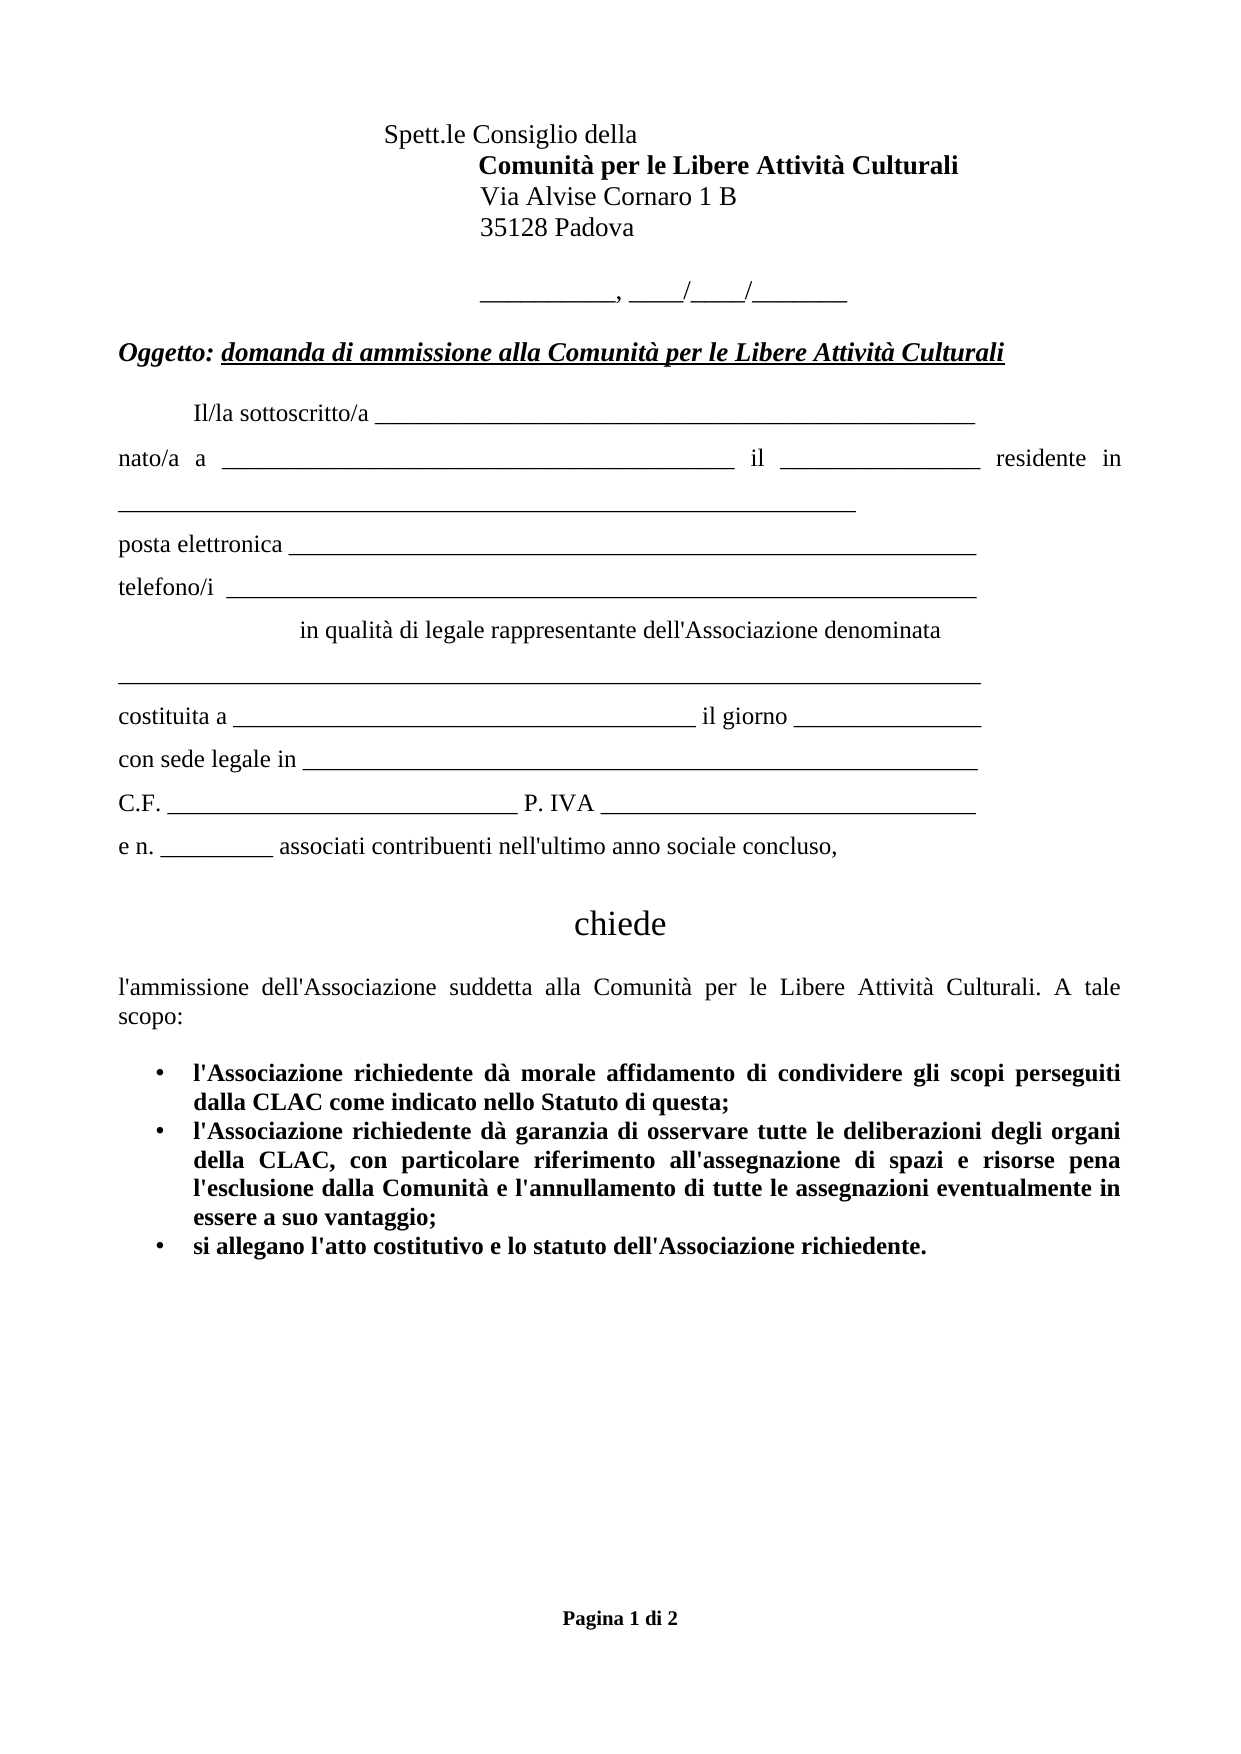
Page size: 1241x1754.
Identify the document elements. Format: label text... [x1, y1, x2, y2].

text e n. _________ associati contribuenti nell'ultimo anno sociale concluso, [118, 831, 1122, 859]
list l'Associazione richiedente dà morale affidamento di condividere gli scopi perseguiti dalla CLAC come indicato nello Statuto di questa; [156, 1058, 1122, 1116]
text C.F. ____________________________ P. IVA ______________________________ [118, 788, 1122, 816]
text nato/a a _________________________________________ il ________________ residente in ___________________________________________________________ [118, 443, 1122, 514]
list l'Associazione richiedente dà garanzia di osservare tutte le deliberazioni degli organi della CLAC, con particolare riferimento all'assegnazione di spazi e risorse pena l'esclusione dalla Comunità e l'annullamento di tutte le assegnazioni eventualmente in essere a suo vantaggio; [156, 1116, 1122, 1231]
text Oggetto: domanda di ammissione alla Comunità per le Libere Attività Culturali [118, 336, 1122, 367]
text posta elettronica _______________________________________________________ [118, 529, 1122, 558]
text telefono/i ____________________________________________________________ [118, 572, 1122, 601]
text _____________________________________________________________________ [118, 658, 1122, 687]
text __________, ____/____/_______ [480, 274, 1122, 305]
text chiede [118, 903, 1122, 943]
text Comunità per le Libere Attività Culturali [478, 149, 1122, 180]
text Via Alvise Cornaro 1 B [480, 180, 1122, 212]
text in qualità di legale rappresentante dell'Associazione denominata [118, 615, 1122, 644]
text l'ammissione dell'Associazione suddetta alla Comunità per le Libere Attività Culturali. A tale scopo: [118, 972, 1122, 1030]
text Spett.le Consiglio della [384, 118, 1122, 149]
text costituita a _____________________________________ il giorno _______________ [118, 701, 1122, 730]
list si allegano l'atto costitutivo e lo statuto dell'Associazione richiedente. [156, 1231, 1122, 1260]
text Il/la sottoscritto/a ________________________________________________ [118, 398, 1122, 427]
text con sede legale in ______________________________________________________ [118, 744, 1122, 773]
text 35128 Padova [480, 212, 1122, 243]
